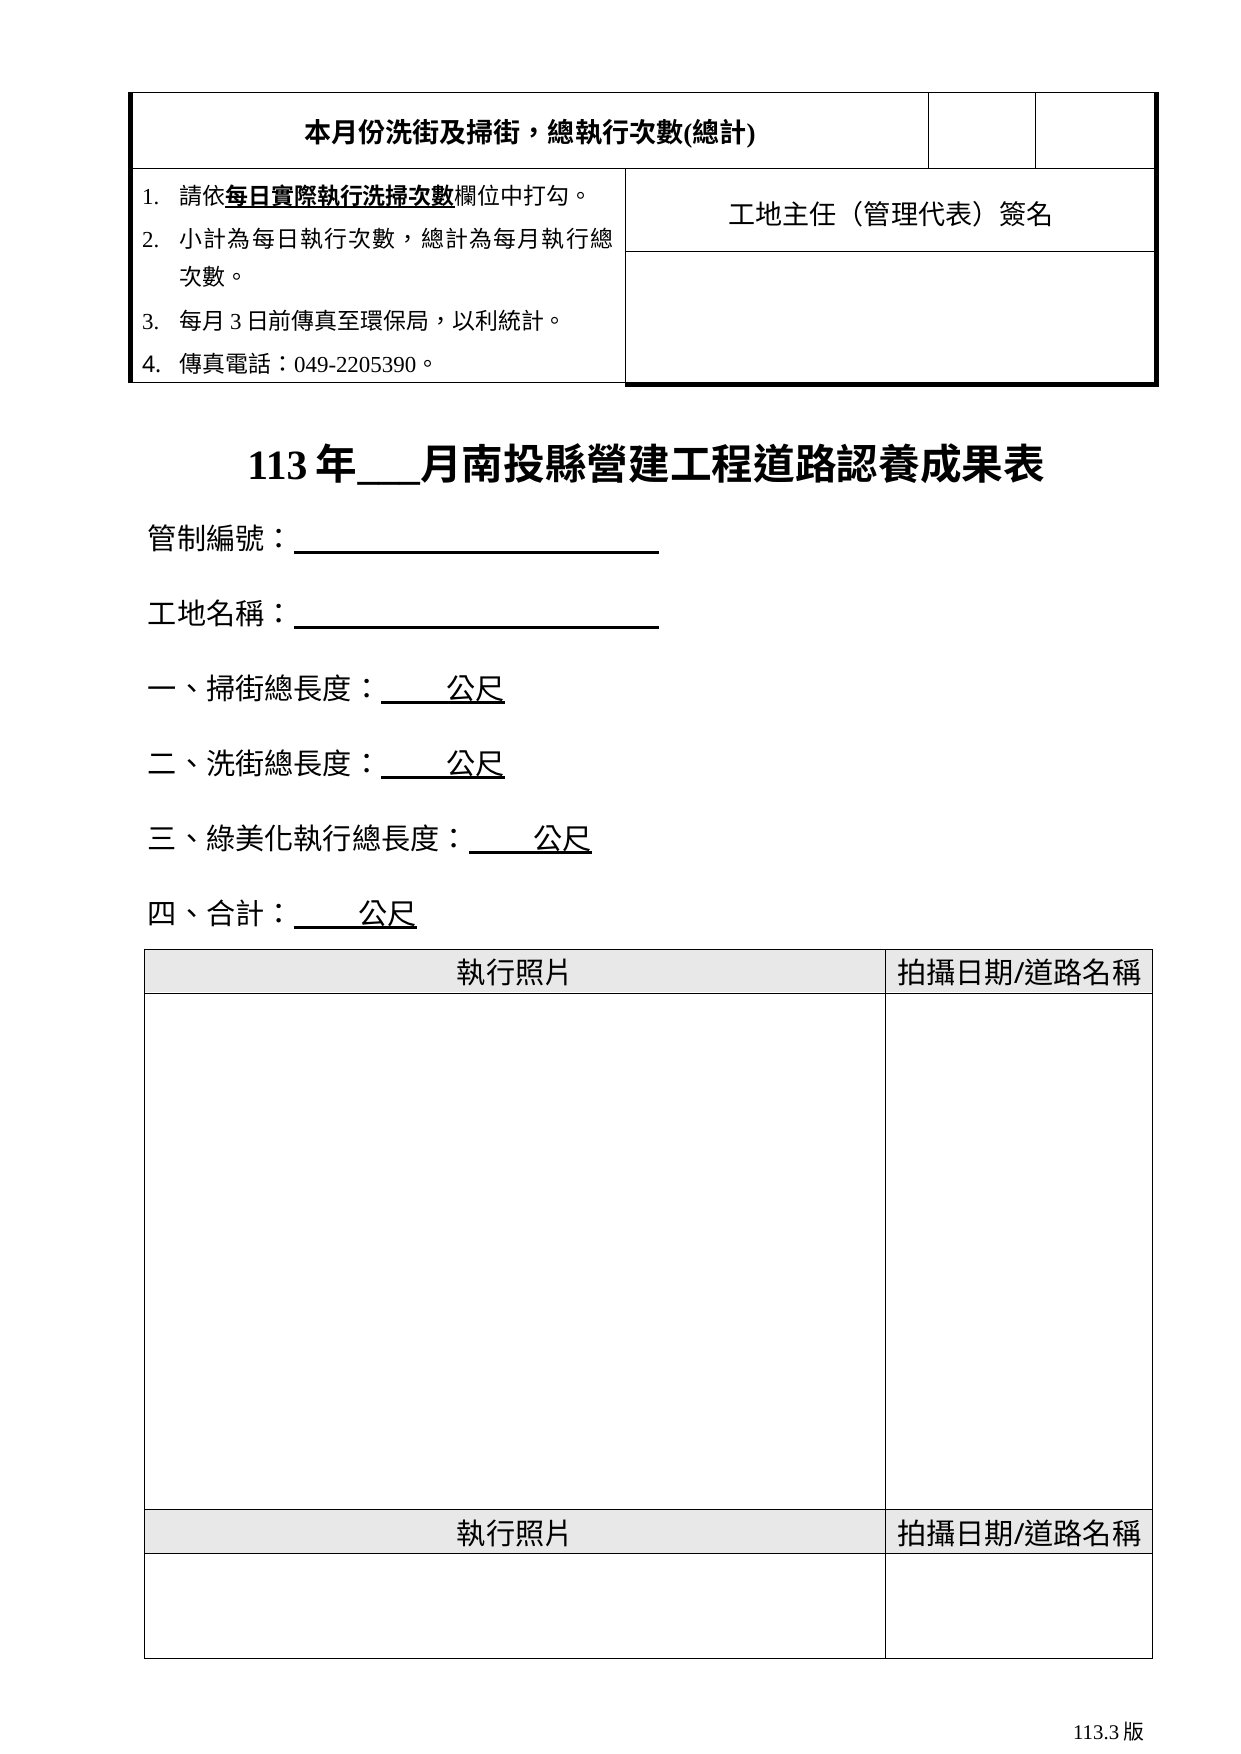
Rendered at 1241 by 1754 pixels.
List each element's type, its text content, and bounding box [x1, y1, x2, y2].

table_cell 工地主任（管理代表）簽名 [626, 169, 1154, 251]
table_cell 請依每日實際執行洗掃次數欄位中打勾。 小計為每日執行次數，總計為每月執行總次數。 每月3日前傳真至環保局，以利統計。 傳真電話：049-2205390。 [133, 169, 625, 382]
table_cell [1036, 93, 1154, 168]
table_cell 本月份洗街及掃街，總執行次數(總計) [133, 93, 928, 168]
table_cell [929, 93, 1035, 168]
table_cell [886, 1554, 1152, 1658]
table_cell [145, 1554, 885, 1658]
table_header 執行照片 [145, 950, 885, 992]
table_cell [145, 994, 885, 1509]
table_cell [886, 994, 1152, 1509]
text 113年___月南投縣營建工程道路認養成果表 [148, 424, 1144, 499]
text 四、合計： 公尺 [148, 874, 1144, 949]
text 一、掃街總長度： 公尺 [148, 649, 1144, 724]
text 二、洗街總長度： 公尺 [148, 724, 1144, 799]
text 三、綠美化執行總長度： 公尺 [148, 799, 1144, 874]
text 管制編號： [148, 499, 1144, 574]
text 工地名稱： [148, 574, 1144, 649]
table_cell 執行照片 [145, 1510, 885, 1553]
table_cell 拍攝日期/道路名稱 [886, 1510, 1152, 1553]
table_cell [626, 252, 1154, 382]
table_header 拍攝日期/道路名稱 [886, 950, 1152, 992]
